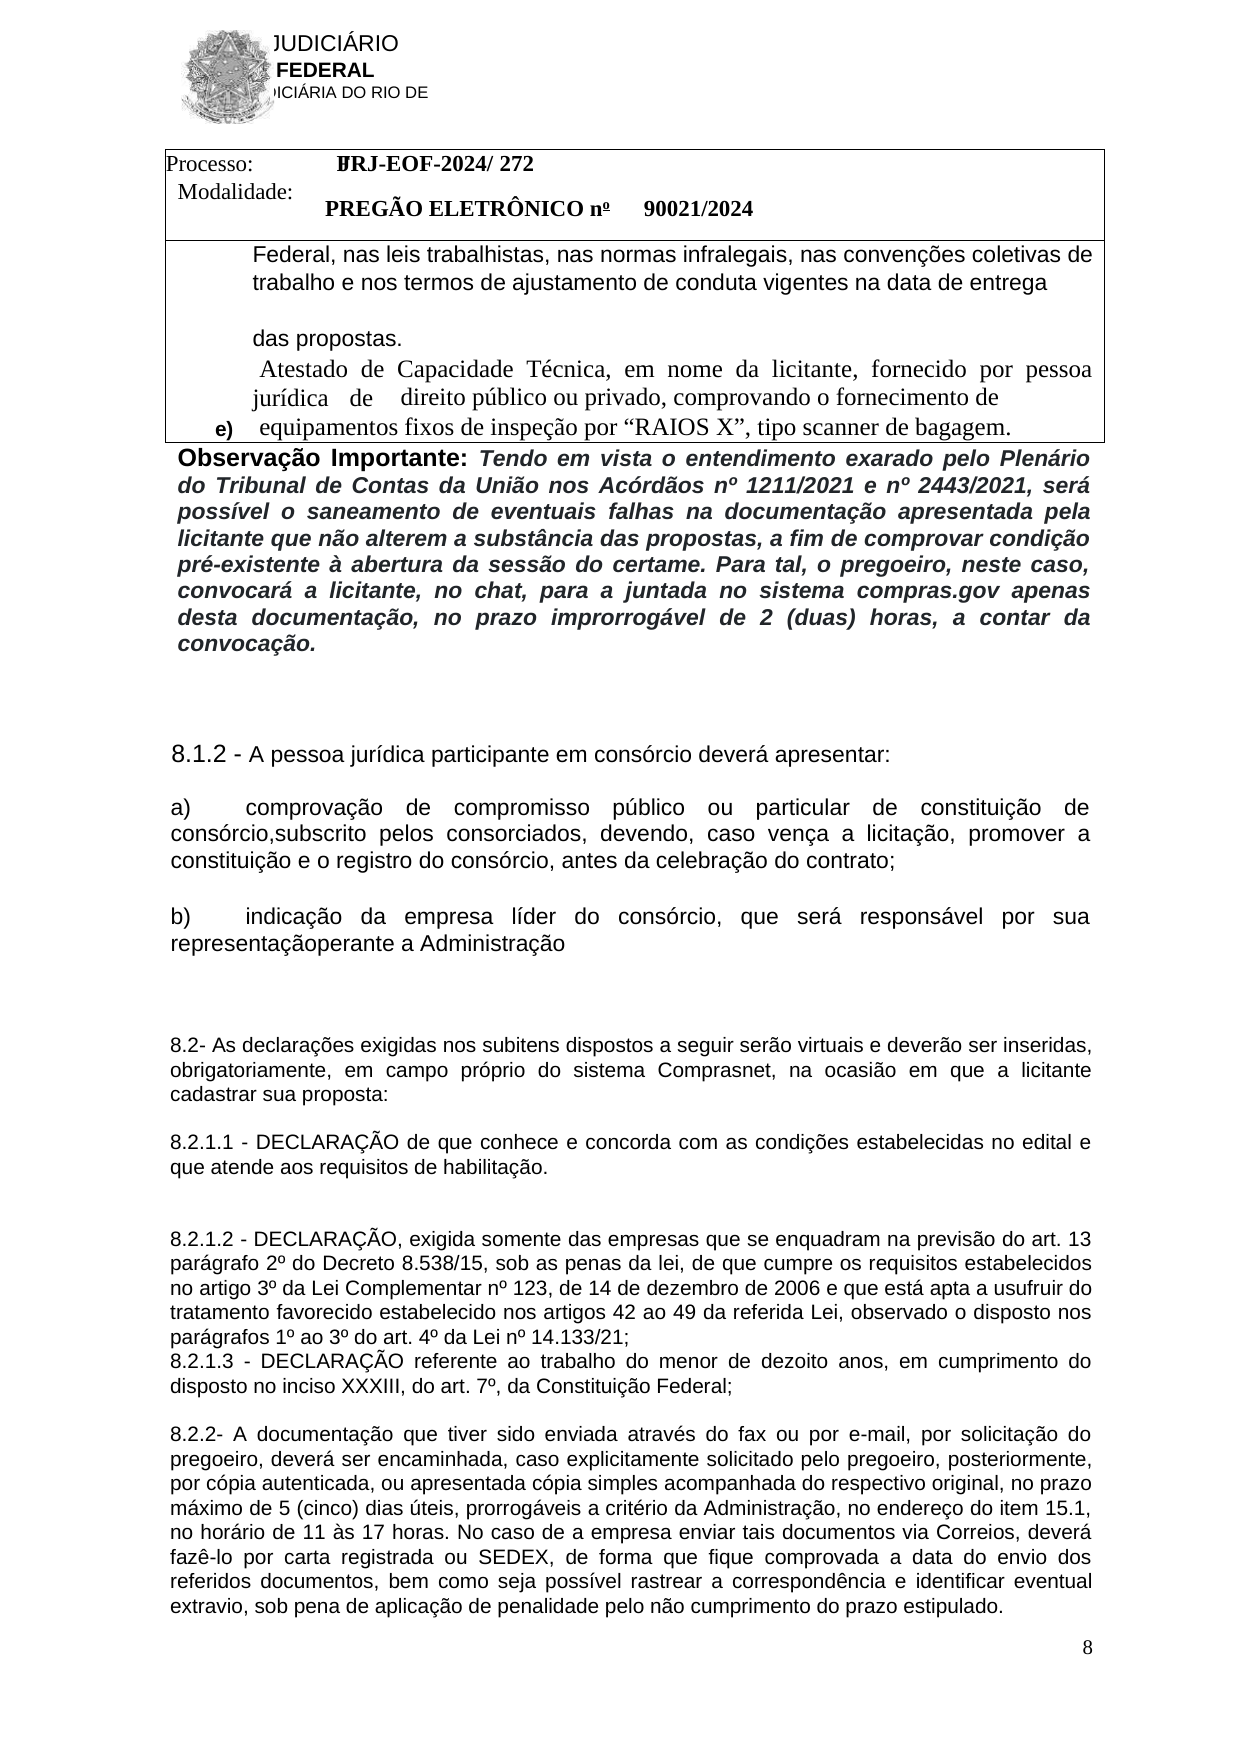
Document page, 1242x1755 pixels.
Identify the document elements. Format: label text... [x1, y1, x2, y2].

list comprovação de compromisso público ou particular de constituição de consórcio,subscrito pelos consorciados, devendo, caso vença a licitação, promover a constituição e o registro do consórcio, antes da celebração do contrato; [170, 793, 1091, 873]
text 8.2.1.3 - DECLARAÇÃO referente ao trabalho do menor de dezoito anos, em cumprimento do disposto no inciso XXXIII, do art. 7º, da Constituição Federal; [170, 1349, 1093, 1398]
table_cell e) [204, 241, 252, 442]
table_cell 90021/2024 [638, 195, 753, 240]
text 8.2.1.2 - DECLARAÇÃO, exigida somente das empresas que se enquadram na previsão do art. 13 parágrafo 2º do Decreto 8.538/15, sob as penas da lei, de que cumpre os requisitos estabelecidos no artigo 3º da Lei Complementar nº 123, de 14 de dezembro de 2006 e que está apta a usufruir do tratamento favorecido estabelecido nos artigos 42 ao 49 da referida Lei, observado o disposto nos parágrafos 1º ao 3º do art. 4º da Lei nº 14.133/21; [170, 1226, 1093, 1349]
table_cell Federal, nas leis trabalhistas, nas normas infralegais, nas convenções coletivas de trabalho e nos termos de ajustamento de conduta vigentes na data de entrega [252, 241, 1093, 297]
text 8.2.1.1 - DECLARAÇÃO de que conhece e concorda com as condições estabelecidas no edital e que atende aos requisitos de habilitação. [170, 1130, 1093, 1179]
table_cell jurídica de [252, 353, 409, 442]
table_cell [166, 241, 203, 442]
text Observação Importante: Tendo em vista o entendimento exarado pelo Plenário do Tribunal de Contas da União nos Acórdãos nº 1211/2021 e nº 2443/2021, será possível o saneamento de eventuais falhas na documentação apresentada pela licitante que não alterem a substância das propostas, a fim de comprovar condição pré-existente à abertura da sessão do certame. Para tal, o pregoeiro, neste caso, convocará a licitante, no chat, para a juntada no sistema compras.gov apenas desta documentação, no prazo improrrogável de 2 (duas) horas, a contar da convocação. [177, 443, 1093, 656]
table_header [534, 150, 1104, 194]
text 8.2- As declarações exigidas nos subitens dispostos a seguir serão virtuais e deverão ser inseridas, obrigatoriamente, em campo próprio do sistema Comprasnet, na ocasião em que a licitante cadastrar sua proposta: [170, 1033, 1093, 1106]
table_cell Atestado de Capacidade Técnica, em nome da licitante, fornecido por pessoa direito público ou privado, comprovando o fornecimento de equipamentos fixos de inspeção por “RAIOS X”, tipo scanner de bagagem. [410, 297, 1093, 442]
text 8.2.2- A documentação que tiver sido enviada através do fax ou por e-mail, por solicitação do pregoeiro, deverá ser encaminhada, caso explicitamente solicitado pelo pregoeiro, posteriormente, por cópia autenticada, ou apresentada cópia simples acompanhada do respectivo original, no prazo máximo de 5 (cinco) dias úteis, prorrogáveis a critério da Administração, no endereço do item 15.1, no horário de 11 às 17 horas. No caso de a empresa enviar tais documentos via Correios, deverá fazê-lo por carta registrada ou SEDEX, de forma que fique comprovada a data do envio dos referidos documentos, bem como seja possível rastrear a correspondência e identificar eventual extravio, sob pena de aplicação de penalidade pelo não cumprimento do prazo estipulado. [170, 1422, 1093, 1618]
text 8.1.2 - A pessoa jurídica participante em consórcio deverá apresentar: [171, 739, 1091, 768]
table_cell [1093, 241, 1104, 442]
table_header 272 [500, 150, 534, 194]
table_header FRJ-EOF-2024/ [350, 150, 499, 194]
table_header Processo: J Modalidade: [166, 150, 350, 240]
table_cell PREGÃO ELETRÔNICO no [350, 195, 638, 240]
table_cell das propostas. [252, 297, 409, 353]
list indicação da empresa líder do consórcio, que será responsável por sua representaçãoperante a Administração [170, 903, 1091, 956]
table_cell [753, 195, 1104, 240]
